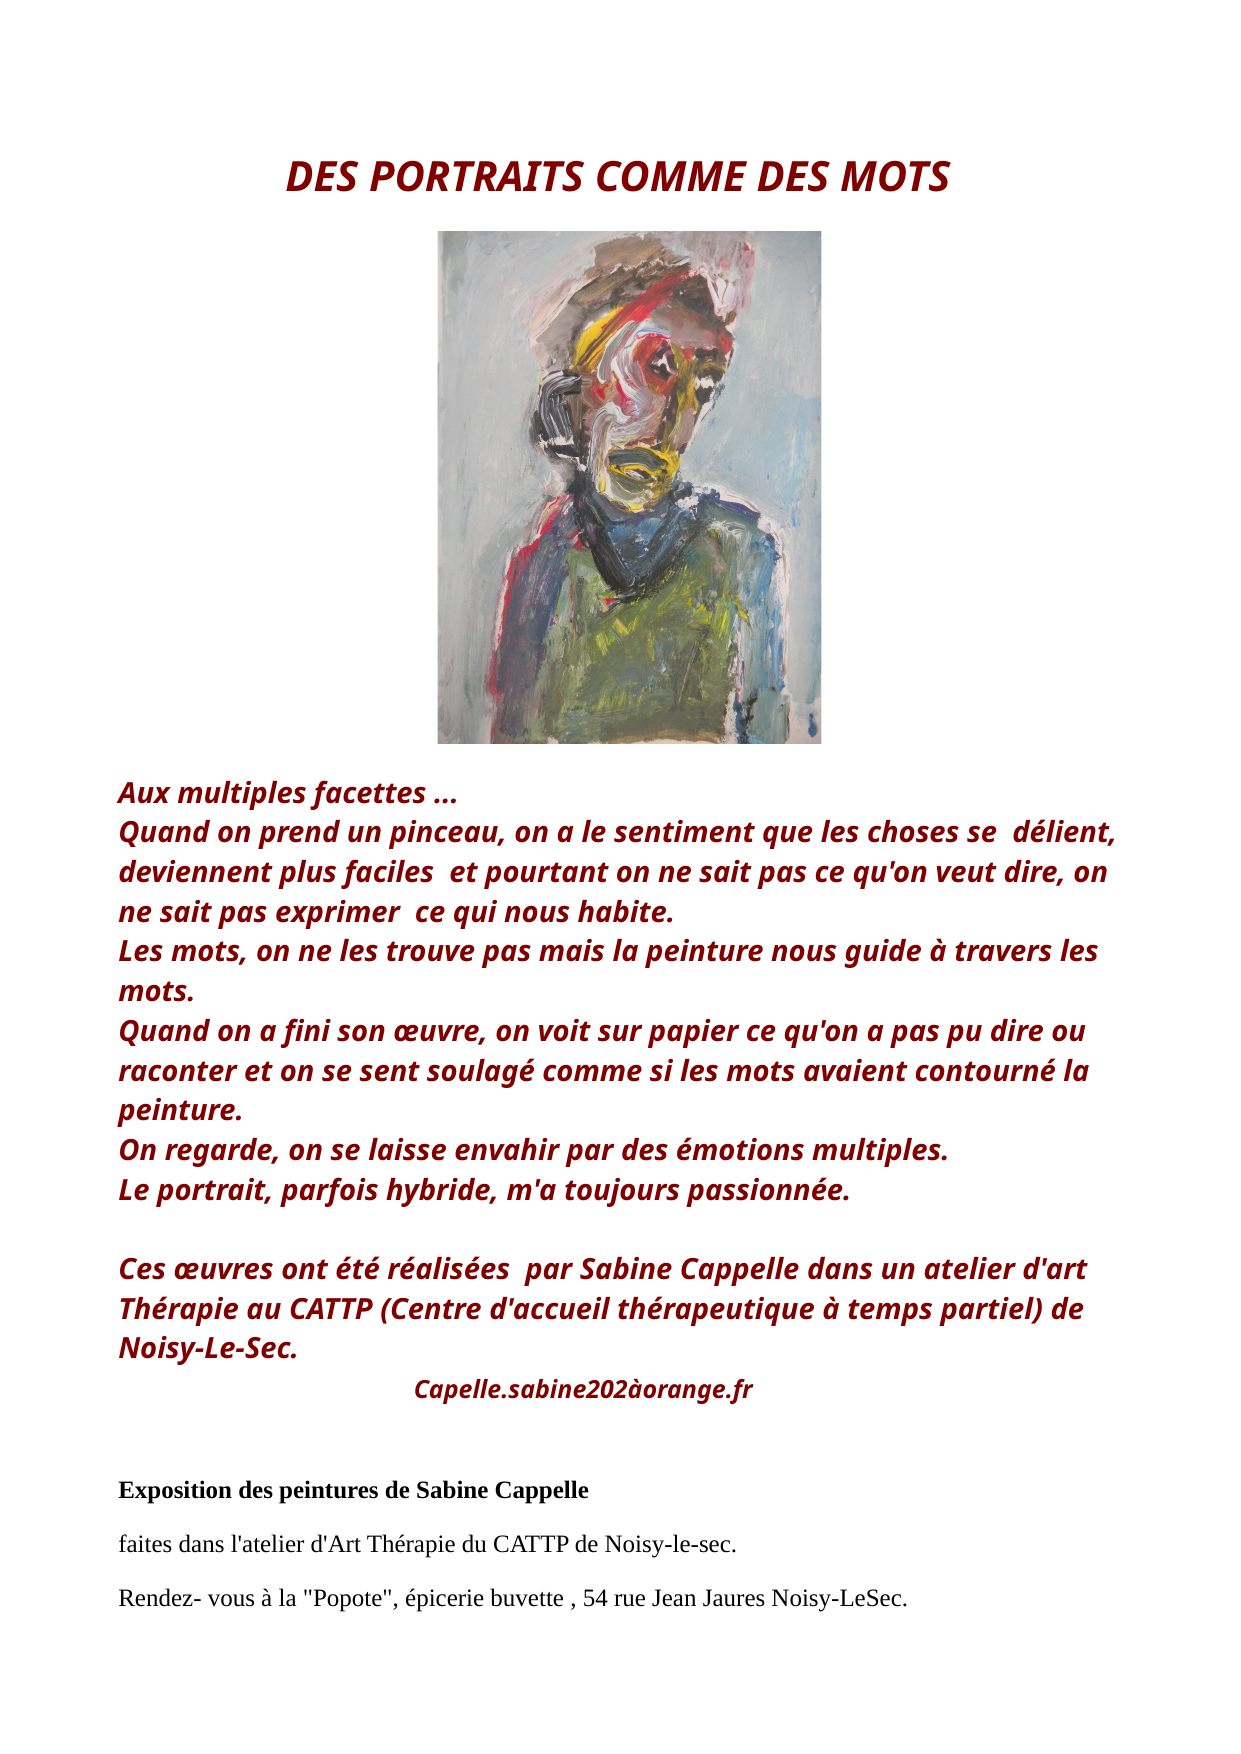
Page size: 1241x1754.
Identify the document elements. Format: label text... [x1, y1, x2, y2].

text DES PORTRAITS COMME DES MOTS [118, 147, 1122, 204]
text Le portrait, parfois hybride, m'a toujours passionnée. [118, 1169, 1122, 1208]
text Capelle.sabine202àorange.fr [118, 1367, 1122, 1407]
text Aux multiples facettes ... [118, 772, 1122, 812]
text Quand on prend un pinceau, on a le sentiment que les choses se délient, deviennent plus faciles et pourtant on ne sait pas ce qu'on veut dire, on ne sait pas exprimer ce qui nous habite. [118, 812, 1122, 931]
text Les mots, on ne les trouve pas mais la peinture nous guide à travers les mots. [118, 931, 1122, 1010]
text Rendez- vous à la "Popote", épicerie buvette , 54 rue Jean Jaures Noisy-LeSec. [118, 1583, 1122, 1612]
text faites dans l'atelier d'Art Thérapie du CATTP de Noisy-le-sec. [118, 1529, 1122, 1558]
text Exposition des peintures de Sabine Cappelle [118, 1475, 1122, 1504]
text On regarde, on se laisse envahir par des émotions multiples. [118, 1129, 1122, 1169]
text Quand on a fini son œuvre, on voit sur papier ce qu'on a pas pu dire ou raconter et on se sent soulagé comme si les mots avaient contourné la peinture. [118, 1010, 1122, 1129]
text Ces œuvres ont été réalisées par Sabine Cappelle dans un atelier d'art Thérapie au CATTP (Centre d'accueil thérapeutique à temps partiel) de Noisy-Le-Sec. [118, 1248, 1122, 1367]
